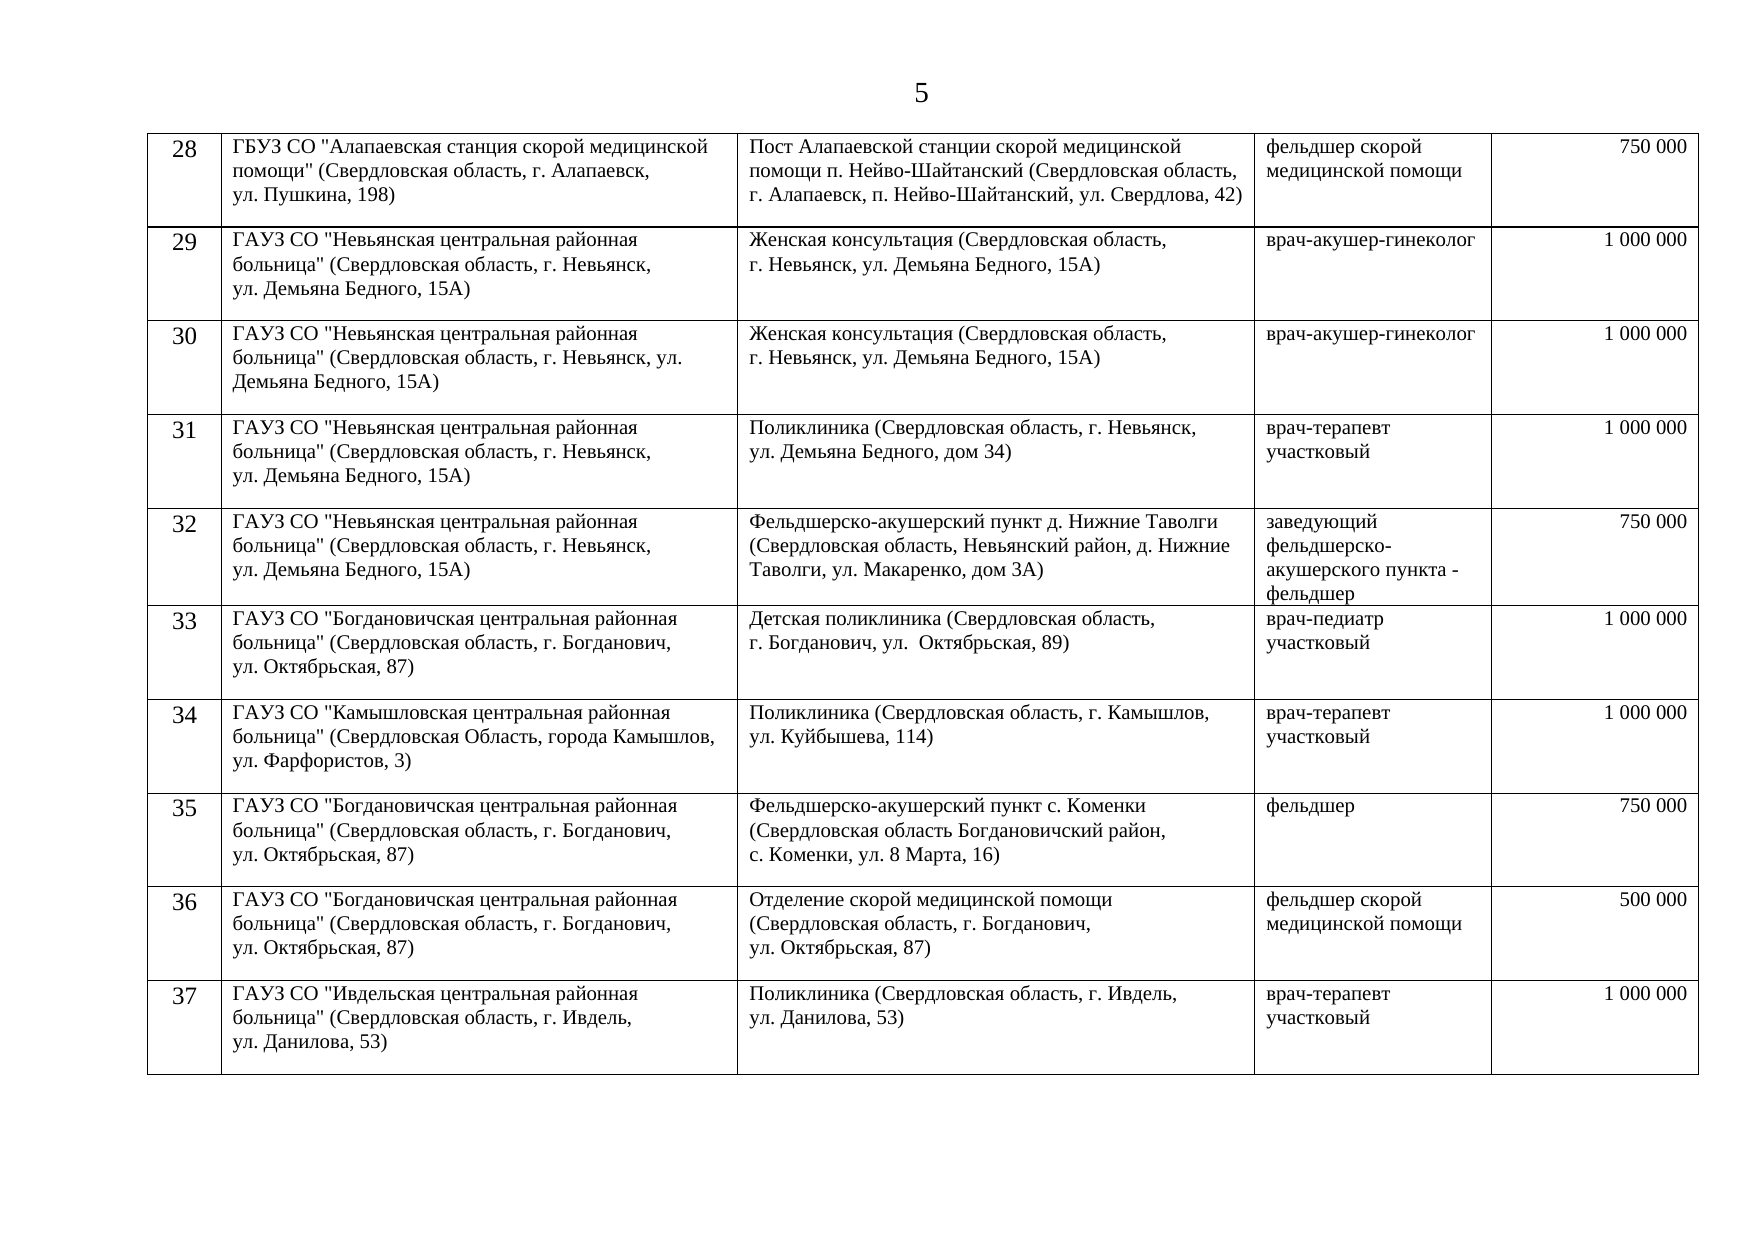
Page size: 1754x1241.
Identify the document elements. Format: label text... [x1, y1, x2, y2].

table_cell ГАУЗ СО "Невьянская центральная районная больница" (Свердловская область, г. Невьянск, ул. Демьяна Бедного, 15А) [222, 509, 737, 605]
table_cell врач-терапевт участковый [1255, 415, 1491, 508]
table_cell Женская консультация (Свердловская область, г. Невьянск, ул. Демьяна Бедного, 15А) [738, 228, 1254, 320]
table_cell 1 000 000 [1492, 321, 1698, 414]
table_cell ГАУЗ СО "Невьянская центральная районная больница" (Свердловская область, г. Невьянск, ул. Демьяна Бедного, 15А) [222, 415, 737, 508]
table_cell ГАУЗ СО "Богдановичская центральная районная больница" (Свердловская область, г. Богданович, ул. Октябрьская, 87) [222, 606, 737, 699]
table_cell 34 [148, 700, 221, 792]
table_cell Поликлиника (Свердловская область, г. Невьянск, ул. Демьяна Бедного, дом 34) [738, 415, 1254, 508]
table_cell 30 [148, 321, 221, 414]
table_cell Детская поликлиника (Свердловская область, г. Богданович, ул. Октябрьская, 89) [738, 606, 1254, 699]
table_cell Отделение скорой медицинской помощи (Свердловская область, г. Богданович, ул. Октябрьская, 87) [738, 887, 1254, 980]
table_cell врач-терапевт участковый [1255, 981, 1491, 1074]
table_cell фельдшер [1255, 794, 1491, 886]
table_cell 750 000 [1492, 134, 1698, 226]
table_cell фельдшер скорой медицинской помощи [1255, 887, 1491, 980]
table_cell врач-терапевт участковый [1255, 700, 1491, 792]
table_cell 1 000 000 [1492, 981, 1698, 1074]
table_cell ГАУЗ СО "Камышловская центральная районная больница" (Свердловская Область, города Камышлов, ул. Фарфористов, 3) [222, 700, 737, 792]
table_cell 32 [148, 509, 221, 605]
table_cell Фельдшерско-акушерский пункт д. Нижние Таволги (Свердловская область, Невьянский район, д. Нижние Таволги, ул. Макаренко, дом 3А) [738, 509, 1254, 605]
table_cell Поликлиника (Свердловская область, г. Ивдель, ул. Данилова, 53) [738, 981, 1254, 1074]
table_cell 1 000 000 [1492, 606, 1698, 699]
table_cell врач-педиатр участковый [1255, 606, 1491, 699]
table_cell фельдшер скорой медицинской помощи [1255, 134, 1491, 226]
table_cell Пост Алапаевской станции скорой медицинской помощи п. Нейво-Шайтанский (Свердловская область, г. Алапаевск, п. Нейво-Шайтанский, ул. Свердлова, 42) [738, 134, 1254, 226]
table_cell 750 000 [1492, 794, 1698, 886]
table_cell 35 [148, 794, 221, 886]
table_cell заведующий фельдшерско-акушерского пункта - фельдшер [1255, 509, 1491, 605]
table_cell 31 [148, 415, 221, 508]
table_cell врач-акушер-гинеколог [1255, 228, 1491, 320]
table_cell ГАУЗ СО "Богдановичская центральная районная больница" (Свердловская область, г. Богданович, ул. Октябрьская, 87) [222, 794, 737, 886]
table_cell ГАУЗ СО "Невьянская центральная районная больница" (Свердловская область, г. Невьянск, ул. Демьяна Бедного, 15А) [222, 228, 737, 320]
table_cell 29 [148, 228, 221, 320]
table_cell Поликлиника (Свердловская область, г. Камышлов, ул. Куйбышева, 114) [738, 700, 1254, 792]
table_cell 36 [148, 887, 221, 980]
table_cell 1 000 000 [1492, 415, 1698, 508]
table_cell ГАУЗ СО "Невьянская центральная районная больница" (Свердловская область, г. Невьянск, ул. Демьяна Бедного, 15А) [222, 321, 737, 414]
table_cell ГАУЗ СО "Ивдельская центральная районная больница" (Свердловская область, г. Ивдель, ул. Данилова, 53) [222, 981, 737, 1074]
table_cell 33 [148, 606, 221, 699]
table_cell ГБУЗ СО "Алапаевская станция скорой медицинской помощи" (Свердловская область, г. Алапаевск, ул. Пушкина, 198) [222, 134, 737, 226]
table_cell 37 [148, 981, 221, 1074]
table_cell врач-акушер-гинеколог [1255, 321, 1491, 414]
table_cell 28 [148, 134, 221, 226]
table_cell Фельдшерско-акушерский пункт с. Коменки (Свердловская область Богдановичский район, с. Коменки, ул. 8 Марта, 16) [738, 794, 1254, 886]
table_cell 500 000 [1492, 887, 1698, 980]
table_cell 1 000 000 [1492, 228, 1698, 320]
table_cell ГАУЗ СО "Богдановичская центральная районная больница" (Свердловская область, г. Богданович, ул. Октябрьская, 87) [222, 887, 737, 980]
table_cell 1 000 000 [1492, 700, 1698, 792]
table_cell 750 000 [1492, 509, 1698, 605]
table_cell Женская консультация (Свердловская область, г. Невьянск, ул. Демьяна Бедного, 15А) [738, 321, 1254, 414]
